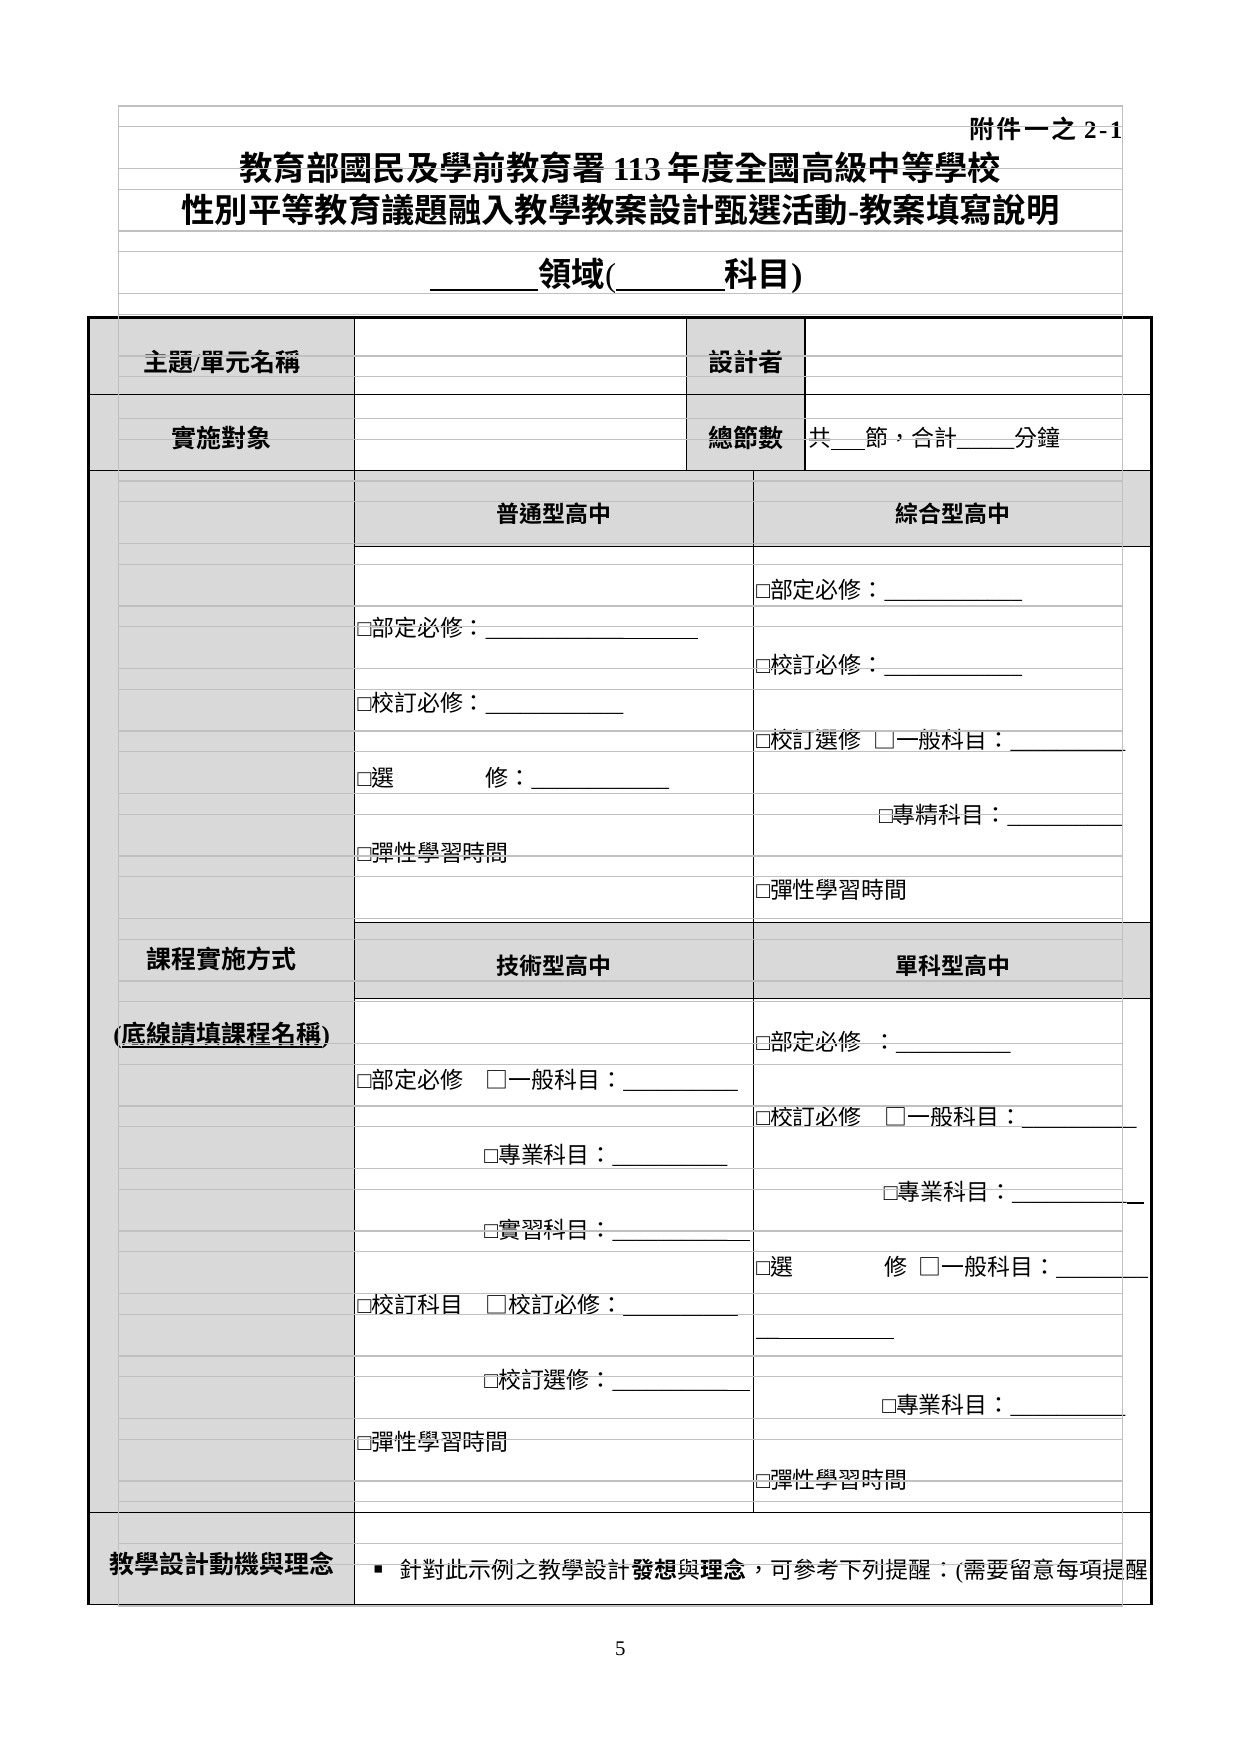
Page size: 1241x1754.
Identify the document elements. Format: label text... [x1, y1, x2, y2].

table_cell 課程實施方式 (底線請填課程名稱) [119, 1232, 354, 1251]
table_cell [754, 482, 1122, 501]
table_cell 實施對象 [119, 419, 354, 439]
table_cell □部定必修：____________ □校訂必修：____________ □選 修：____________ □彈性學習時間 [355, 877, 753, 918]
table_cell 共 節，合計_____分鐘 [806, 419, 1122, 439]
table_cell 課程實施方式 (底線請填課程名稱) [119, 1252, 354, 1293]
table_cell 課程實施方式 (底線請填課程名稱) [119, 1002, 354, 1043]
table_cell □部定必修 ：__________ □校訂必修 □一般科目：__________ □專業科目：__________ □選 修 □一般科目：__________ □專業科目：__________ □彈性學習時間 [754, 1294, 1122, 1314]
table_cell 課程實施方式 (底線請填課程名稱) [119, 1419, 354, 1439]
table_header [806, 377, 1122, 394]
table_header 主題/單元名稱 [119, 357, 354, 376]
table_cell □部定必修 ：__________ □校訂必修 □一般科目：__________ □專業科目：__________ □選 修 □一般科目：__________ □專業科目：__________ □彈性學習時間 [754, 1482, 1122, 1501]
table_cell [355, 440, 686, 470]
table_cell □部定必修 ：__________ □校訂必修 □一般科目：__________ □專業科目：__________ □選 修 □一般科目：__________ □專業科目：__________ □彈性學習時間 [754, 1065, 1122, 1105]
table_cell □部定必修：____________ □校訂必修：____________ □選 修：____________ □彈性學習時間 [355, 607, 753, 626]
table_cell 實施對象 [119, 440, 354, 470]
table_cell □部定必修：____________ □校訂必修：____________ □校訂選修 □一般科目：__________ □專精科目：__________ □彈性學習時間 [754, 815, 1122, 855]
table_cell □部定必修 ：__________ □校訂必修 □一般科目：__________ □專業科目：__________ □選 修 □一般科目：__________ □專業科目：__________ □彈性學習時間 [754, 1252, 1122, 1293]
table_cell 課程實施方式 (底線請填課程名稱) [119, 940, 354, 980]
table_cell 總節數 [687, 419, 804, 439]
table_cell □部定必修：____________ □校訂必修：____________ □校訂選修 □一般科目：__________ □專精科目：__________ □彈性學習時間 [754, 794, 1122, 814]
table_cell 課程實施方式 (底線請填課程名稱) [119, 1482, 354, 1501]
table_cell □部定必修 □一般科目：__________ □專業科目：__________ □實習科目：__________ □校訂科目 □校訂必修：__________ □校訂選修：__________ □彈性學習時間 [355, 1065, 753, 1105]
table_cell □部定必修 ：__________ □校訂必修 □一般科目：__________ □專業科目：__________ □選 修 □一般科目：__________ □專業科目：__________ □彈性學習時間 [754, 1377, 1122, 1418]
table_cell □部定必修 □一般科目：__________ □專業科目：__________ □實習科目：__________ □校訂科目 □校訂必修：__________ □校訂選修：__________ □彈性學習時間 [355, 1002, 753, 1043]
table_header [355, 357, 686, 376]
table_cell 針對此示例之教學設計發想與理念，可參考下列提醒：(需要留意每項提醒之間的邏輯連結，請自行發揮) 為何會有此教學設計的發想？ 此份教學設計與實施對象的學習有何關聯？ 為何想要跨領域或科目？（無跨領域或科目者不用繕寫） 想透過此教學設計達成何種核心素養？學習重點？ 此份教學設計性平議題之學習主題（實質內涵）與學習重點的關聯性為何？ 重要的教學策略與學習評量有哪些？ 實施對象學習此單元後，會呈現哪些學習表現或學習成果？ [355, 1565, 1122, 1604]
table_cell □部定必修 ：__________ □校訂必修 □一般科目：__________ □專業科目：__________ □選 修 □一般科目：__________ □專業科目：__________ □彈性學習時間 [754, 1502, 1122, 1512]
table_cell □部定必修 □一般科目：__________ □專業科目：__________ □實習科目：__________ □校訂科目 □校訂必修：__________ □校訂選修：__________ □彈性學習時間 [355, 1377, 753, 1418]
table_cell 課程實施方式 (底線請填課程名稱) [119, 471, 354, 480]
table_cell □部定必修 □一般科目：__________ □專業科目：__________ □實習科目：__________ □校訂科目 □校訂必修：__________ □校訂選修：__________ □彈性學習時間 [355, 1357, 753, 1376]
table_cell 課程實施方式 (底線請填課程名稱) [119, 690, 354, 730]
table_cell [754, 471, 1122, 480]
table_cell □部定必修 ：__________ □校訂必修 □一般科目：__________ □專業科目：__________ □選 修 □一般科目：__________ □專業科目：__________ □彈性學習時間 [754, 1169, 1122, 1189]
table_cell [1123, 471, 1150, 546]
text 附件一之2-1 [119, 107, 1122, 126]
table_cell 課程實施方式 (底線請填課程名稱) [119, 1357, 354, 1376]
table_cell □部定必修：____________ □校訂必修：____________ □選 修：____________ □彈性學習時間 [355, 732, 753, 751]
table_cell 教學設計動機與理念 [119, 1513, 354, 1543]
text 附件一之2-1 [119, 127, 1122, 147]
table_cell □部定必修 □一般科目：__________ □專業科目：__________ □實習科目：__________ □校訂科目 □校訂必修：__________ □校訂選修：__________ □彈性學習時間 [355, 1482, 753, 1501]
table_cell □部定必修 ：__________ □校訂必修 □一般科目：__________ □專業科目：__________ □選 修 □一般科目：__________ □專業科目：__________ □彈性學習時間 [754, 1440, 1122, 1480]
table_cell □部定必修：____________ □校訂必修：____________ □校訂選修 □一般科目：__________ □專精科目：__________ □彈性學習時間 [754, 752, 1122, 793]
table_cell 課程實施方式 (底線請填課程名稱) [119, 482, 354, 501]
table_cell 課程實施方式 (底線請填課程名稱) [119, 919, 354, 939]
table_cell □部定必修：____________ □校訂必修：____________ □選 修：____________ □彈性學習時間 [355, 669, 753, 689]
table_cell [355, 923, 753, 939]
table_cell □部定必修 □一般科目：__________ □專業科目：__________ □實習科目：__________ □校訂科目 □校訂必修：__________ □校訂選修：__________ □彈性學習時間 [355, 1169, 753, 1189]
table_cell 綜合型高中 [754, 502, 1122, 543]
table_header 設計者 [687, 357, 804, 376]
table_cell □部定必修：____________ □校訂必修：____________ □選 修：____________ □彈性學習時間 [355, 627, 753, 668]
table_cell 共 節，合計_____分鐘 [1123, 395, 1150, 470]
table_cell 課程實施方式 (底線請填課程名稱) [119, 794, 354, 814]
table_cell 課程實施方式 (底線請填課程名稱) [119, 752, 354, 793]
table_header [119, 319, 354, 355]
table_cell □部定必修：____________ □校訂必修：____________ □選 修：____________ □彈性學習時間 [355, 690, 753, 730]
table_cell 課程實施方式 (底線請填課程名稱) [119, 669, 354, 689]
table_cell 課程實施方式 (底線請填課程名稱) [119, 1127, 354, 1168]
table_cell [1123, 923, 1150, 998]
table_cell □部定必修 □一般科目：__________ □專業科目：__________ □實習科目：__________ □校訂科目 □校訂必修：__________ □校訂選修：__________ □彈性學習時間 [355, 1127, 753, 1168]
table_cell □部定必修：____________ □校訂必修：____________ □校訂選修 □一般科目：__________ □專精科目：__________ □彈性學習時間 [754, 669, 1122, 689]
table_cell □部定必修 ：__________ □校訂必修 □一般科目：__________ □專業科目：__________ □選 修 □一般科目：__________ □專業科目：__________ □彈性學習時間 [754, 1232, 1122, 1251]
table_cell 教學設計動機與理念 [90, 1513, 118, 1604]
table_cell □部定必修：____________ □校訂必修：____________ □校訂選修 □一般科目：__________ □專精科目：__________ □彈性學習時間 [754, 732, 1122, 751]
table_header [355, 319, 686, 355]
table_header [119, 377, 354, 394]
table_cell 實施對象 [119, 395, 354, 418]
table_cell 針對此示例之教學設計發想與理念，可參考下列提醒：(需要留意每項提醒之間的邏輯連結，請自行發揮) 為何會有此教學設計的發想？ 此份教學設計與實施對象的學習有何關聯？ 為何想要跨領域或科目？（無跨領域或科目者不用繕寫） 想透過此教學設計達成何種核心素養？學習重點？ 此份教學設計性平議題之學習主題（實質內涵）與學習重點的關聯性為何？ 重要的教學策略與學習評量有哪些？ 實施對象學習此單元後，會呈現哪些學習表現或學習成果？ [355, 1544, 1122, 1564]
table_cell [355, 982, 753, 998]
table_cell 課程實施方式 (底線請填課程名稱) [119, 1169, 354, 1189]
table_cell 課程實施方式 (底線請填課程名稱) [119, 1315, 354, 1355]
table_cell □部定必修：____________ □校訂必修：____________ □校訂選修 □一般科目：__________ □專精科目：__________ □彈性學習時間 [754, 877, 1122, 918]
text 領域( 科目) [119, 252, 1122, 293]
table_cell 課程實施方式 (底線請填課程名稱) [119, 544, 354, 564]
table_cell 技術型高中 [355, 940, 753, 980]
table_cell □部定必修 ：__________ □校訂必修 □一般科目：__________ □專業科目：__________ □選 修 □一般科目：__________ □專業科目：__________ □彈性學習時間 [754, 1315, 1122, 1355]
table_cell □部定必修 ：__________ □校訂必修 □一般科目：__________ □專業科目：__________ □選 修 □一般科目：__________ □專業科目：__________ □彈性學習時間 [754, 1419, 1122, 1439]
table_cell 針對此示例之教學設計發想與理念，可參考下列提醒：(需要留意每項提醒之間的邏輯連結，請自行發揮) 為何會有此教學設計的發想？ 此份教學設計與實施對象的學習有何關聯？ 為何想要跨領域或科目？（無跨領域或科目者不用繕寫） 想透過此教學設計達成何種核心素養？學習重點？ 此份教學設計性平議題之學習主題（實質內涵）與學習重點的關聯性為何？ 重要的教學策略與學習評量有哪些？ 實施對象學習此單元後，會呈現哪些學習表現或學習成果？ [355, 1513, 1122, 1543]
table_cell □部定必修 ：__________ □校訂必修 □一般科目：__________ □專業科目：__________ □選 修 □一般科目：__________ □專業科目：__________ □彈性學習時間 [754, 1127, 1122, 1168]
table_cell 教學設計動機與理念 [119, 1565, 354, 1604]
table_cell 課程實施方式 (底線請填課程名稱) [119, 1294, 354, 1314]
table_cell [355, 482, 753, 501]
table_cell □部定必修 ：__________ □校訂必修 □一般科目：__________ □專業科目：__________ □選 修 □一般科目：__________ □專業科目：__________ □彈性學習時間 [754, 1002, 1122, 1043]
table_cell [355, 419, 686, 439]
table_cell 課程實施方式 (底線請填課程名稱) [119, 732, 354, 751]
table_cell 課程實施方式 (底線請填課程名稱) [90, 471, 118, 1512]
table_cell [355, 471, 753, 480]
table_cell □部定必修：____________ □校訂必修：____________ □校訂選修 □一般科目：__________ □專精科目：__________ □彈性學習時間 [754, 607, 1122, 626]
table_header [687, 377, 804, 394]
table_cell 總節數 [687, 395, 804, 418]
table_header [355, 377, 686, 394]
table_cell □部定必修：____________ □校訂必修：____________ □校訂選修 □一般科目：__________ □專精科目：__________ □彈性學習時間 [754, 627, 1122, 668]
table_cell □部定必修 □一般科目：__________ □專業科目：__________ □實習科目：__________ □校訂科目 □校訂必修：__________ □校訂選修：__________ □彈性學習時間 [355, 1315, 753, 1355]
table_cell 總節數 [687, 440, 804, 470]
table_header [90, 319, 118, 394]
table_cell 單科型高中 [754, 940, 1122, 980]
table_cell □部定必修：____________ □校訂必修：____________ □選 修：____________ □彈性學習時間 [355, 857, 753, 876]
table_header [1123, 319, 1150, 394]
table_cell □部定必修 □一般科目：__________ □專業科目：__________ □實習科目：__________ □校訂科目 □校訂必修：__________ □校訂選修：__________ □彈性學習時間 [582, 1294, 753, 1314]
text 性別平等教育議題融入教學教案設計甄選活動-教案填寫說明 [119, 190, 1122, 230]
table_cell 課程實施方式 (底線請填課程名稱) [119, 877, 354, 918]
table_cell □部定必修 □一般科目：__________ □專業科目：__________ □實習科目：__________ □校訂科目 □校訂必修：__________ □校訂選修：__________ □彈性學習時間 [355, 1190, 753, 1230]
table_cell [355, 395, 686, 418]
table_cell □部定必修：____________ □校訂必修：____________ □選 修：____________ □彈性學習時間 [355, 547, 753, 564]
table_cell 課程實施方式 (底線請填課程名稱) [119, 1190, 354, 1230]
table_cell 課程實施方式 (底線請填課程名稱) [119, 1502, 354, 1512]
table_cell 課程實施方式 (底線請填課程名稱) [119, 982, 354, 1001]
table_cell □部定必修 □一般科目：__________ □專業科目：__________ □實習科目：__________ □校訂科目 □校訂必修：__________ □校訂選修：__________ □彈性學習時間 [355, 1252, 753, 1293]
table_cell 課程實施方式 (底線請填課程名稱) [119, 1065, 354, 1105]
table_cell 課程實施方式 (底線請填課程名稱) [119, 1440, 354, 1480]
table_cell [754, 923, 1122, 939]
table_cell □部定必修：____________ □校訂必修：____________ □校訂選修 □一般科目：__________ □專精科目：__________ □彈性學習時間 [1123, 547, 1150, 922]
table_cell 課程實施方式 (底線請填課程名稱) [119, 1377, 354, 1418]
table_cell 課程實施方式 (底線請填課程名稱) [119, 815, 354, 855]
table_cell 共 節，合計_____分鐘 [806, 440, 1122, 470]
table_cell □部定必修 □一般科目：__________ □專業科目：__________ □實習科目：__________ □校訂科目 □校訂必修：__________ □校訂選修：__________ □彈性學習時間 [355, 1044, 753, 1064]
table_cell □部定必修 ：__________ □校訂必修 □一般科目：__________ □專業科目：__________ □選 修 □一般科目：__________ □專業科目：__________ □彈性學習時間 [995, 1107, 1122, 1126]
table_cell □部定必修：____________ □校訂必修：____________ □校訂選修 □一般科目：__________ □專精科目：__________ □彈性學習時間 [754, 565, 1122, 605]
table_cell 課程實施方式 (底線請填課程名稱) [119, 1044, 354, 1064]
table_header [806, 357, 1122, 376]
table_cell □部定必修：____________ □校訂必修：____________ □選 修：____________ □彈性學習時間 [355, 794, 753, 814]
table_cell □部定必修 □一般科目：__________ □專業科目：__________ □實習科目：__________ □校訂科目 □校訂必修：__________ □校訂選修：__________ □彈性學習時間 [355, 1232, 753, 1251]
table_cell □部定必修 □一般科目：__________ □專業科目：__________ □實習科目：__________ □校訂科目 □校訂必修：__________ □校訂選修：__________ □彈性學習時間 [355, 1440, 753, 1480]
table_cell 課程實施方式 (底線請填課程名稱) [119, 1107, 354, 1126]
table_cell 實施對象 [90, 395, 118, 470]
table_cell 課程實施方式 (底線請填課程名稱) [119, 565, 354, 605]
table_header [687, 319, 804, 355]
table_cell □部定必修 □一般科目：__________ □專業科目：__________ □實習科目：__________ □校訂科目 □校訂必修：__________ □校訂選修：__________ □彈性學習時間 [355, 1419, 753, 1439]
table_cell 課程實施方式 (底線請填課程名稱) [119, 627, 354, 668]
table_cell □部定必修：____________ □校訂必修：____________ □選 修：____________ □彈性學習時間 [355, 565, 753, 605]
text 教育部國民及學前教育署113年度全國高級中等學校 [119, 147, 1122, 168]
table_cell □部定必修 □一般科目：__________ □專業科目：__________ □實習科目：__________ □校訂科目 □校訂必修：__________ □校訂選修：__________ □彈性學習時間 [355, 1502, 753, 1512]
table_cell □部定必修：____________ □校訂必修：____________ □校訂選修 □一般科目：__________ □專精科目：__________ □彈性學習時間 [754, 690, 1122, 730]
table_cell □部定必修 ：__________ □校訂必修 □一般科目：__________ □專業科目：__________ □選 修 □一般科目：__________ □專業科目：__________ □彈性學習時間 [754, 1357, 1122, 1376]
text [119, 232, 1122, 251]
table_cell □部定必修：____________ □校訂必修：____________ □選 修：____________ □彈性學習時間 [355, 815, 753, 855]
table_cell [754, 982, 1122, 998]
table_cell □部定必修 ：__________ □校訂必修 □一般科目：__________ □專業科目：__________ □選 修 □一般科目：__________ □專業科目：__________ □彈性學習時間 [1123, 999, 1150, 1512]
table_cell □部定必修 ：__________ □校訂必修 □一般科目：__________ □專業科目：__________ □選 修 □一般科目：__________ □專業科目：__________ □彈性學習時間 [754, 1044, 1122, 1064]
table_cell □部定必修 ：__________ □校訂必修 □一般科目：__________ □專業科目：__________ □選 修 □一般科目：__________ □專業科目：__________ □彈性學習時間 [754, 1190, 1122, 1230]
table_cell □部定必修：____________ □校訂必修：____________ □校訂選修 □一般科目：__________ □專精科目：__________ □彈性學習時間 [754, 547, 1122, 564]
table_header [806, 319, 1122, 355]
table_cell 課程實施方式 (底線請填課程名稱) [119, 857, 354, 876]
table_cell 課程實施方式 (底線請填課程名稱) [119, 607, 354, 626]
text 教育部國民及學前教育署113年度全國高級中等學校 [119, 169, 1122, 189]
table_cell 課程實施方式 (底線請填課程名稱) [119, 502, 354, 543]
table_cell 普通型高中 [355, 502, 753, 543]
table_cell □部定必修：____________ □校訂必修：____________ □校訂選修 □一般科目：__________ □專精科目：__________ □彈性學習時間 [754, 857, 1122, 876]
table_cell 共 節，合計_____分鐘 [806, 395, 1122, 418]
table_cell 教學設計動機與理念 [119, 1544, 354, 1564]
table_cell □部定必修 □一般科目：__________ □專業科目：__________ □實習科目：__________ □校訂科目 □校訂必修：__________ □校訂選修：__________ □彈性學習時間 [355, 1107, 753, 1126]
table_cell □部定必修：____________ □校訂必修：____________ □選 修：____________ □彈性學習時間 [355, 752, 753, 793]
